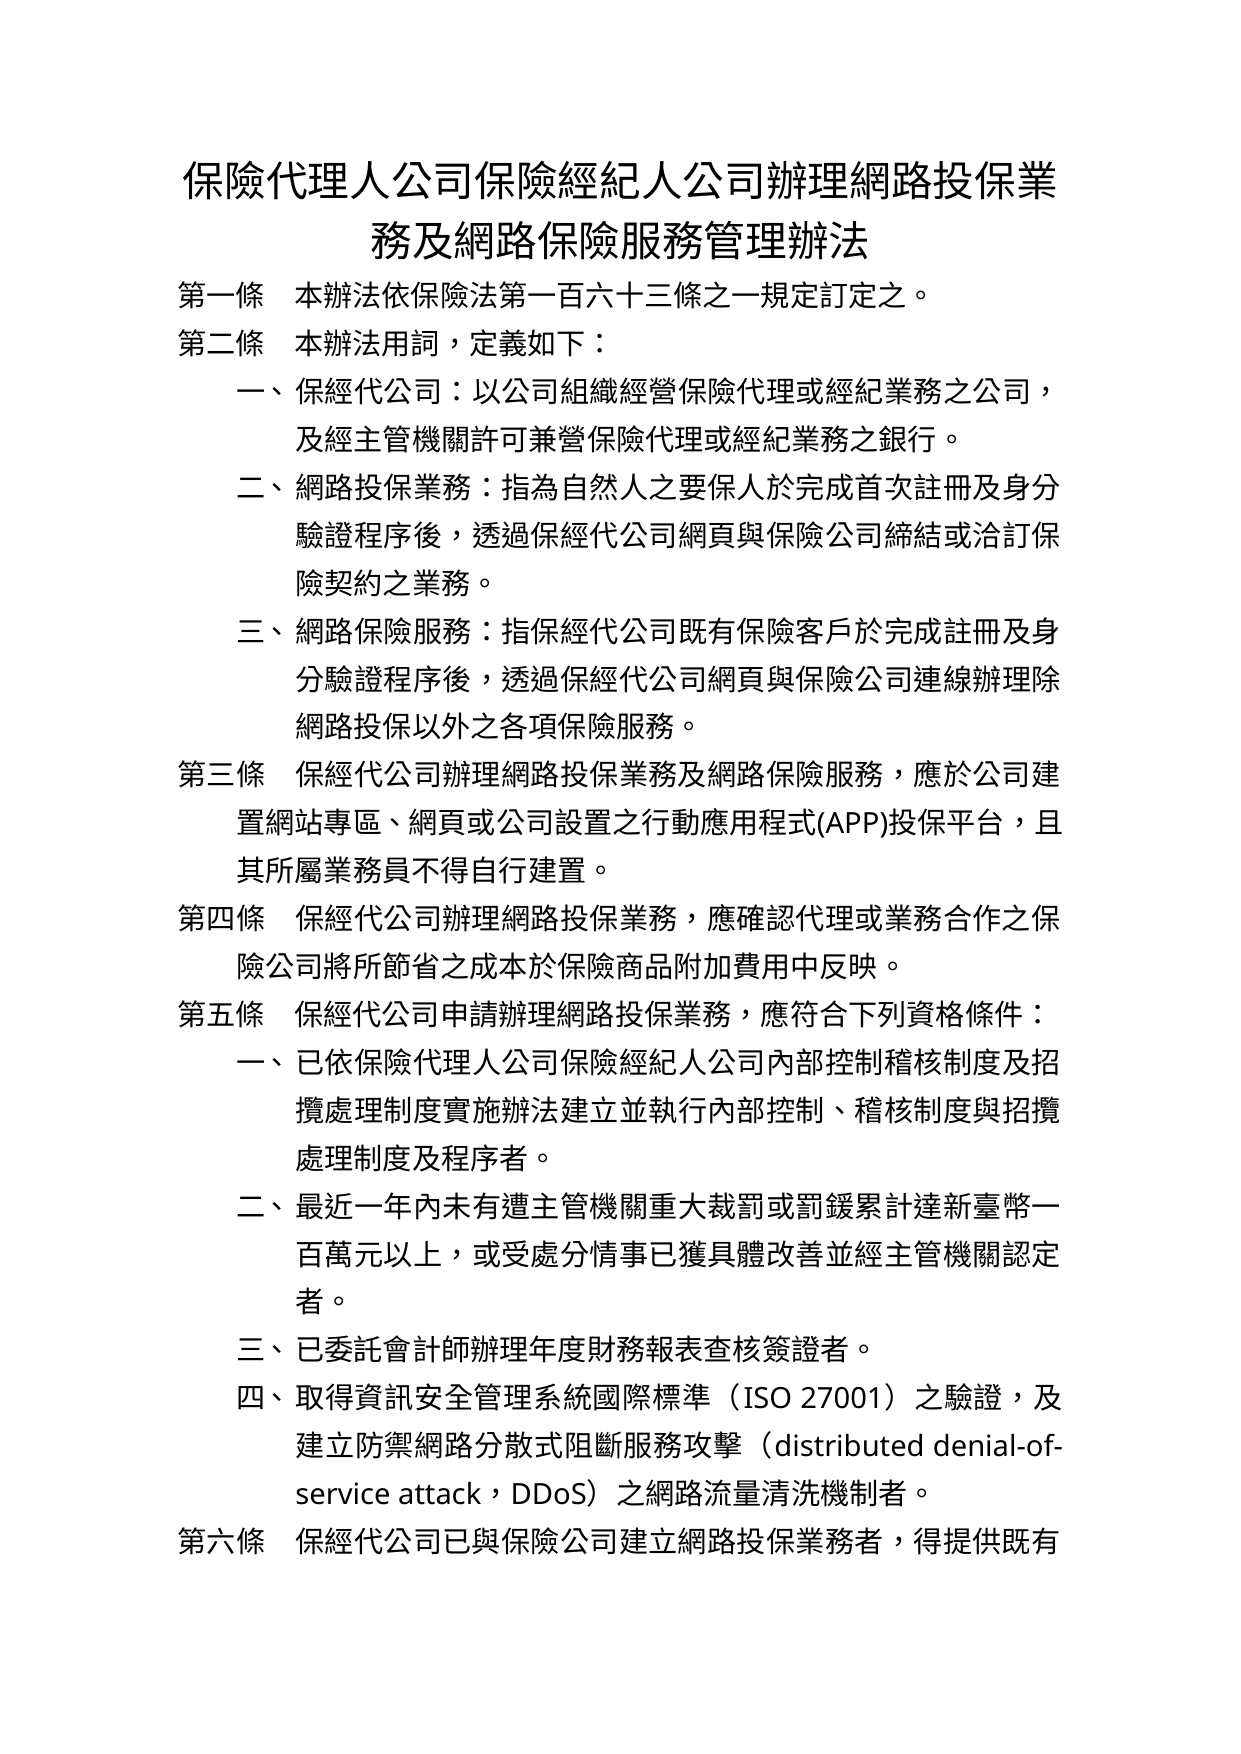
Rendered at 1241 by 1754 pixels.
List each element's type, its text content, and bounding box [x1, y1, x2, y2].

text 三、 已委託會計師辦理年度財務報表查核簽證者。 [236, 1322, 1063, 1370]
text 第一條 本辦法依保險法第一百六十三條之一規定訂定之。 [177, 268, 1063, 316]
text 第六條 保經代公司已與保險公司建立網路投保業務者，得提供既有 [177, 1514, 1063, 1562]
text 保險代理人公司保險經紀人公司辦理網路投保業務及網路保險服務管理辦法 [177, 148, 1063, 268]
text 第三條 保經代公司辦理網路投保業務及網路保險服務，應於公司建置網站專區、網頁或公司設置之行動應用程式(APP)投保平台，且其所屬業務員不得自行建置。 [177, 747, 1063, 891]
text 二、 網路投保業務：指為自然人之要保人於完成首次註冊及身分驗證程序後，透過保經代公司網頁與保險公司締結或洽訂保險契約之業務。 [236, 460, 1063, 604]
text 第四條 保經代公司辦理網路投保業務，應確認代理或業務合作之保險公司將所節省之成本於保險商品附加費用中反映。 [177, 891, 1063, 987]
text 第二條 本辦法用詞，定義如下： [177, 316, 1063, 364]
text 一、 已依保險代理人公司保險經紀人公司內部控制稽核制度及招攬處理制度實施辦法建立並執行內部控制、稽核制度與招攬處理制度及程序者。 [236, 1035, 1063, 1179]
text 二、 最近一年內未有遭主管機關重大裁罰或罰鍰累計達新臺幣一百萬元以上，或受處分情事已獲具體改善並經主管機關認定者。 [236, 1179, 1063, 1322]
text 四、 取得資訊安全管理系統國際標準（ISO 27001）之驗證，及建立防禦網路分散式阻斷服務攻擊（distributed denial-of-service attack，DDoS）之網路流量清洗機制者。 [236, 1370, 1063, 1514]
text 三、 網路保險服務：指保經代公司既有保險客戶於完成註冊及身分驗證程序後，透過保經代公司網頁與保險公司連線辦理除網路投保以外之各項保險服務。 [236, 604, 1063, 747]
text 第五條 保經代公司申請辦理網路投保業務，應符合下列資格條件： [177, 987, 1063, 1035]
text 一、 保經代公司：以公司組織經營保險代理或經紀業務之公司，及經主管機關許可兼營保險代理或經紀業務之銀行。 [236, 364, 1063, 460]
